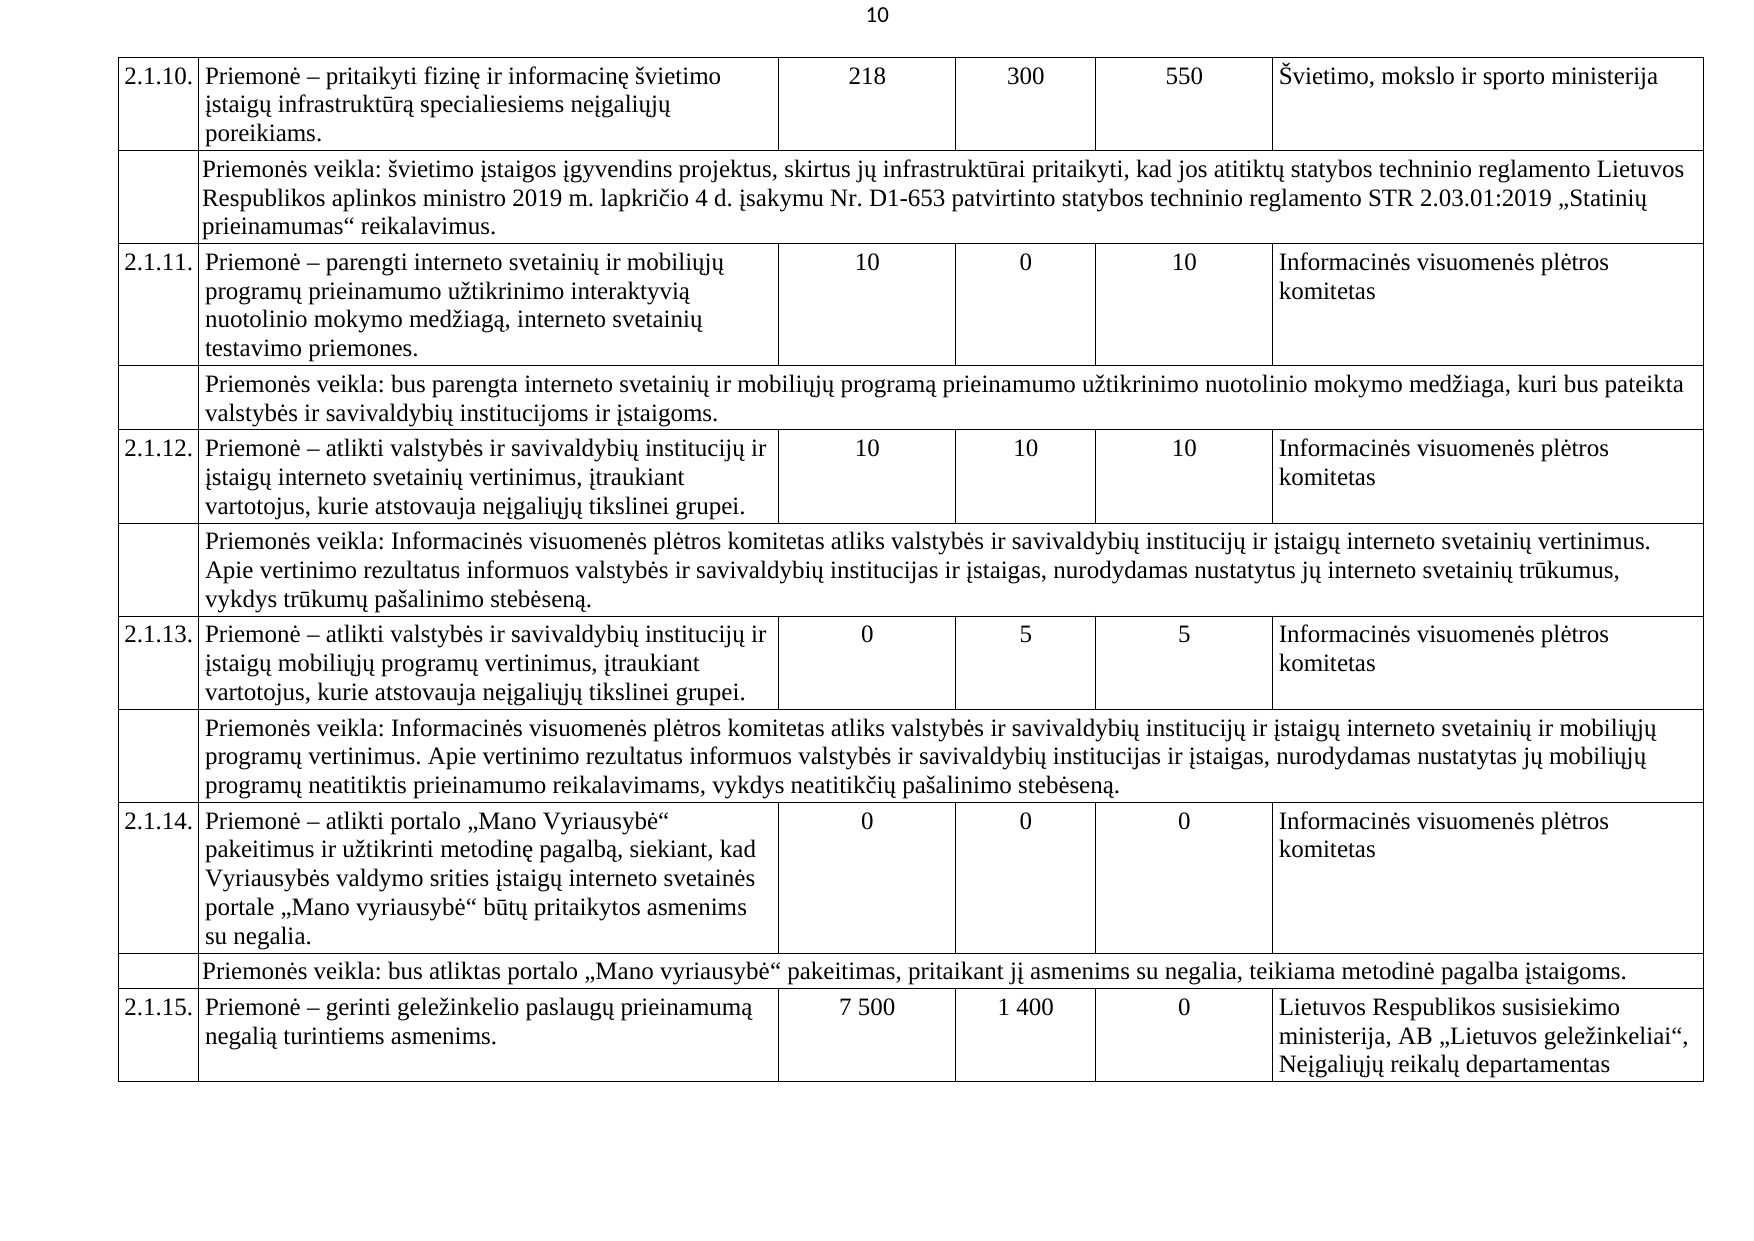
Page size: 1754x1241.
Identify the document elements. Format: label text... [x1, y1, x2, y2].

table_cell Priemonė – atlikti valstybės ir savivaldybių institucijų ir įstaigų interneto svetainių vertinimus, įtraukiant vartotojus, kurie atstovauja neįgaliųjų tikslinei grupei. [199, 430, 778, 522]
table_cell Informacinės visuomenės plėtros komitetas [1273, 244, 1703, 365]
table_cell [119, 954, 198, 988]
table_cell Lietuvos Respublikos susisiekimo ministerija, AB „Lietuvos geležinkeliai“, Neįgaliųjų reikalų departamentas [1273, 989, 1703, 1081]
table_cell 10 [956, 430, 1095, 522]
table_cell 0 [779, 617, 955, 709]
table_cell 7 500 [779, 989, 955, 1081]
table_cell 0 [779, 803, 955, 952]
table_cell Informacinės visuomenės plėtros komitetas [1273, 617, 1703, 709]
table_cell Priemonė – pritaikyti fizinę ir informacinę švietimo įstaigų infrastruktūrą specialiesiems neįgaliųjų poreikiams. [199, 58, 778, 150]
table_cell 0 [1096, 989, 1272, 1081]
table_cell 550 [1096, 58, 1272, 150]
table_cell 1 400 [956, 989, 1095, 1081]
table_cell 5 [956, 617, 1095, 709]
table_cell 0 [1096, 803, 1272, 952]
table_cell Informacinės visuomenės plėtros komitetas [1273, 803, 1703, 952]
table_cell [119, 366, 198, 429]
table_cell Priemonė – atlikti portalo „Mano Vyriausybė“ pakeitimus ir užtikrinti metodinę pagalbą, siekiant, kad Vyriausybės valdymo srities įstaigų interneto svetainės portale „Mano vyriausybė“ būtų pritaikytos asmenims su negalia. [199, 803, 778, 952]
table_cell [119, 524, 198, 616]
table_cell Priemonės veikla: švietimo įstaigos įgyvendins projektus, skirtus jų infrastruktūrai pritaikyti, kad jos atitiktų statybos techninio reglamento Lietuvos Respublikos aplinkos ministro 2019 m. lapkričio 4 d. įsakymu Nr. D1-653 patvirtinto statybos techninio reglamento STR 2.03.01:2019 „Statinių prieinamumas“ reikalavimus. [199, 151, 1703, 243]
table_cell 218 [779, 58, 955, 150]
table_cell 2.1.15. [119, 989, 198, 1081]
table_cell [119, 151, 198, 243]
table_cell 300 [956, 58, 1095, 150]
table_cell 10 [1096, 244, 1272, 365]
table_cell 2.1.10. [119, 58, 198, 150]
table_cell Švietimo, mokslo ir sporto ministerija [1273, 58, 1703, 150]
table_cell [119, 710, 198, 802]
table_cell Priemonė – gerinti geležinkelio paslaugų prieinamumą negalią turintiems asmenims. [199, 989, 778, 1081]
table_cell 10 [779, 430, 955, 522]
table_cell 10 [779, 244, 955, 365]
table_cell Priemonės veikla: bus parengta interneto svetainių ir mobiliųjų programą prieinamumo užtikrinimo nuotolinio mokymo medžiaga, kuri bus pateikta valstybės ir savivaldybių institucijoms ir įstaigoms. [199, 366, 1703, 429]
table_cell Priemonės veikla: Informacinės visuomenės plėtros komitetas atliks valstybės ir savivaldybių institucijų ir įstaigų interneto svetainių ir mobiliųjų programų vertinimus. Apie vertinimo rezultatus informuos valstybės ir savivaldybių institucijas ir įstaigas, nurodydamas nustatytas jų mobiliųjų programų neatitiktis prieinamumo reikalavimams, vykdys neatitikčių pašalinimo stebėseną. [199, 710, 1703, 802]
table_cell Priemonės veikla: bus atliktas portalo „Mano vyriausybė“ pakeitimas, pritaikant jį asmenims su negalia, teikiama metodinė pagalba įstaigoms. [199, 954, 1703, 988]
table_cell Priemonė – atlikti valstybės ir savivaldybių institucijų ir įstaigų mobiliųjų programų vertinimus, įtraukiant vartotojus, kurie atstovauja neįgaliųjų tikslinei grupei. [199, 617, 778, 709]
table_cell Priemonė – parengti interneto svetainių ir mobiliųjų programų prieinamumo užtikrinimo interaktyvią nuotolinio mokymo medžiagą, interneto svetainių testavimo priemones. [199, 244, 778, 365]
table_cell 0 [956, 803, 1095, 952]
table_cell 2.1.13. [119, 617, 198, 709]
table_cell 2.1.11. [119, 244, 198, 365]
table_cell 2.1.12. [119, 430, 198, 522]
table_cell 2.1.14. [119, 803, 198, 952]
table_cell Priemonės veikla: Informacinės visuomenės plėtros komitetas atliks valstybės ir savivaldybių institucijų ir įstaigų interneto svetainių vertinimus. Apie vertinimo rezultatus informuos valstybės ir savivaldybių institucijas ir įstaigas, nurodydamas nustatytus jų interneto svetainių trūkumus, vykdys trūkumų pašalinimo stebėseną. [199, 524, 1703, 616]
table_cell 10 [1096, 430, 1272, 522]
table_cell 5 [1096, 617, 1272, 709]
table_cell Informacinės visuomenės plėtros komitetas [1273, 430, 1703, 522]
table_cell 0 [956, 244, 1095, 365]
